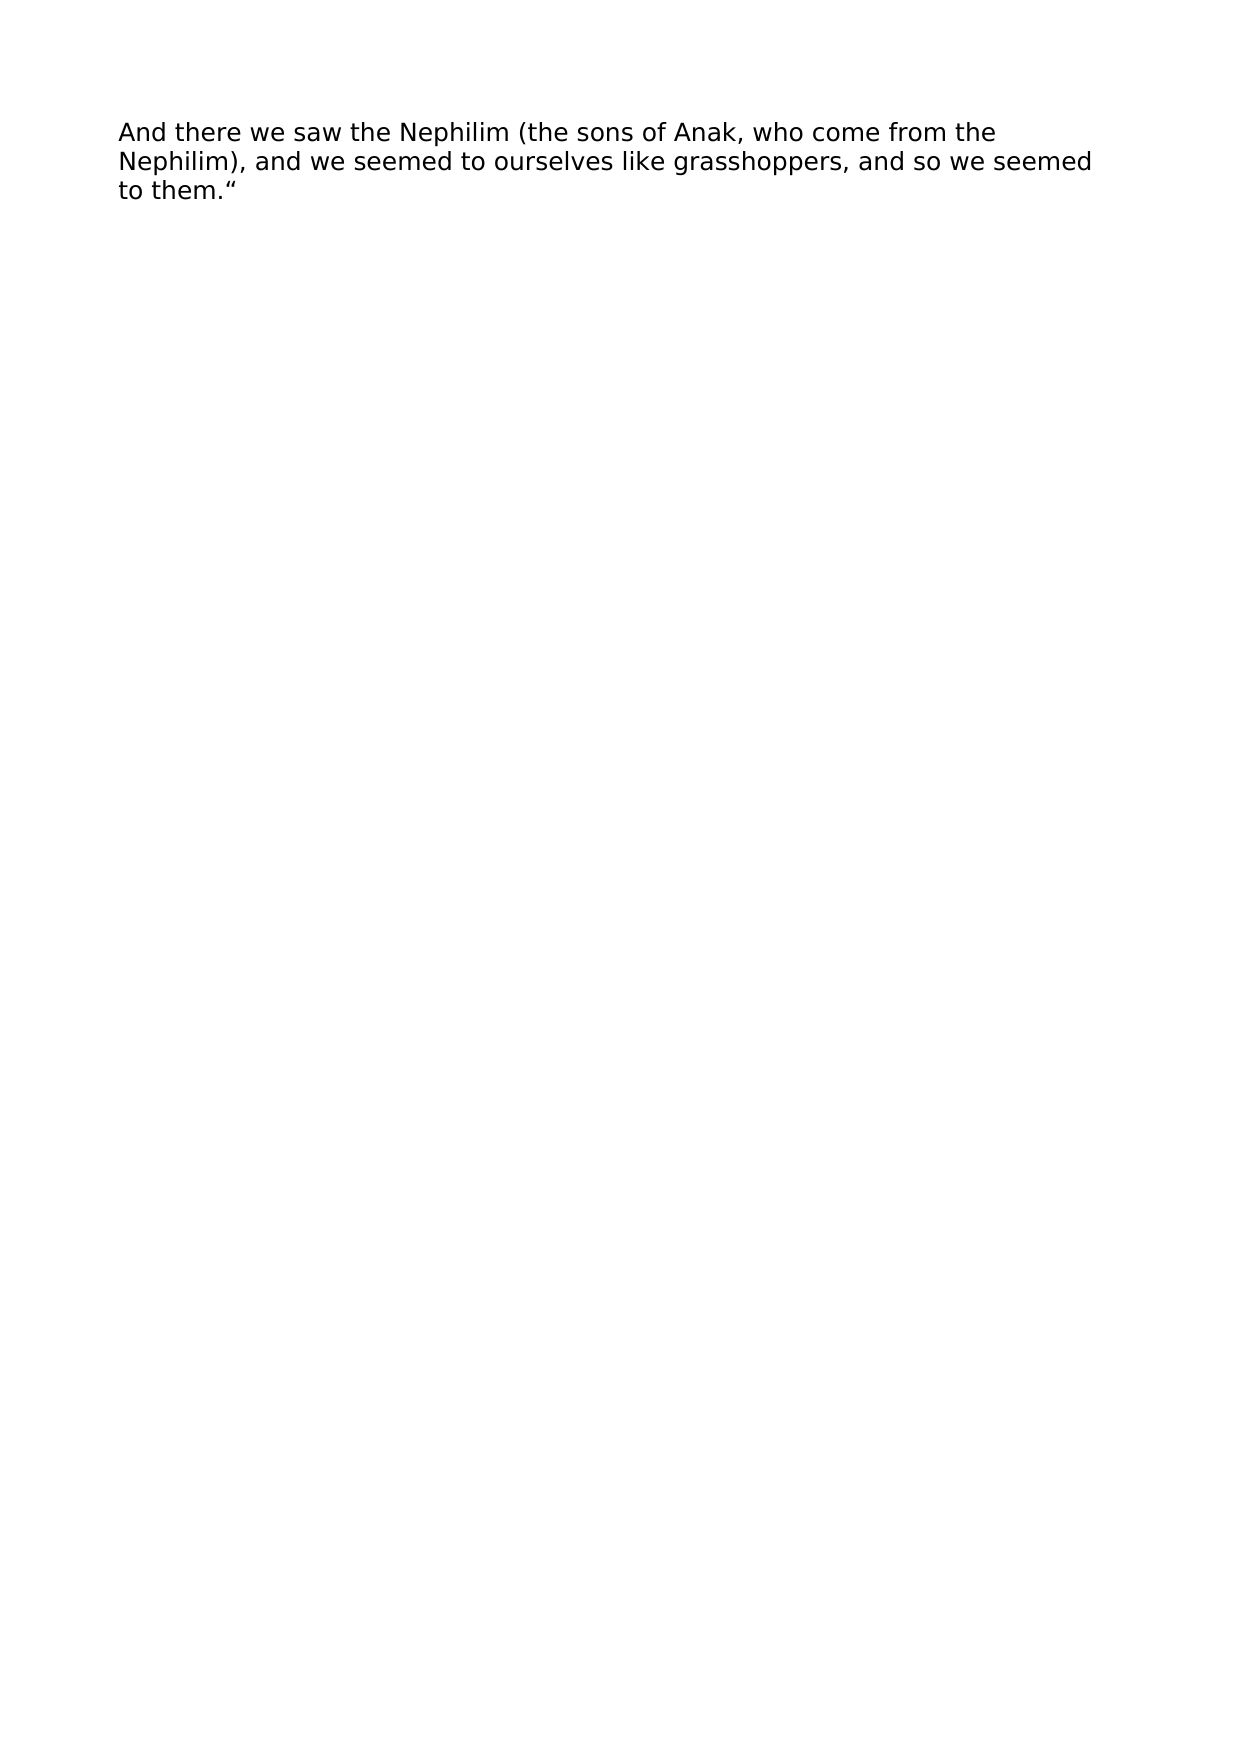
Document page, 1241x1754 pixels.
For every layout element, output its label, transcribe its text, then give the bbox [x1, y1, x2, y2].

text And there we saw the Nephilim (the sons of Anak, who come from the Nephilim), and we seemed to ourselves like grasshoppers, and so we seemed to them.“ [118, 118, 1122, 206]
